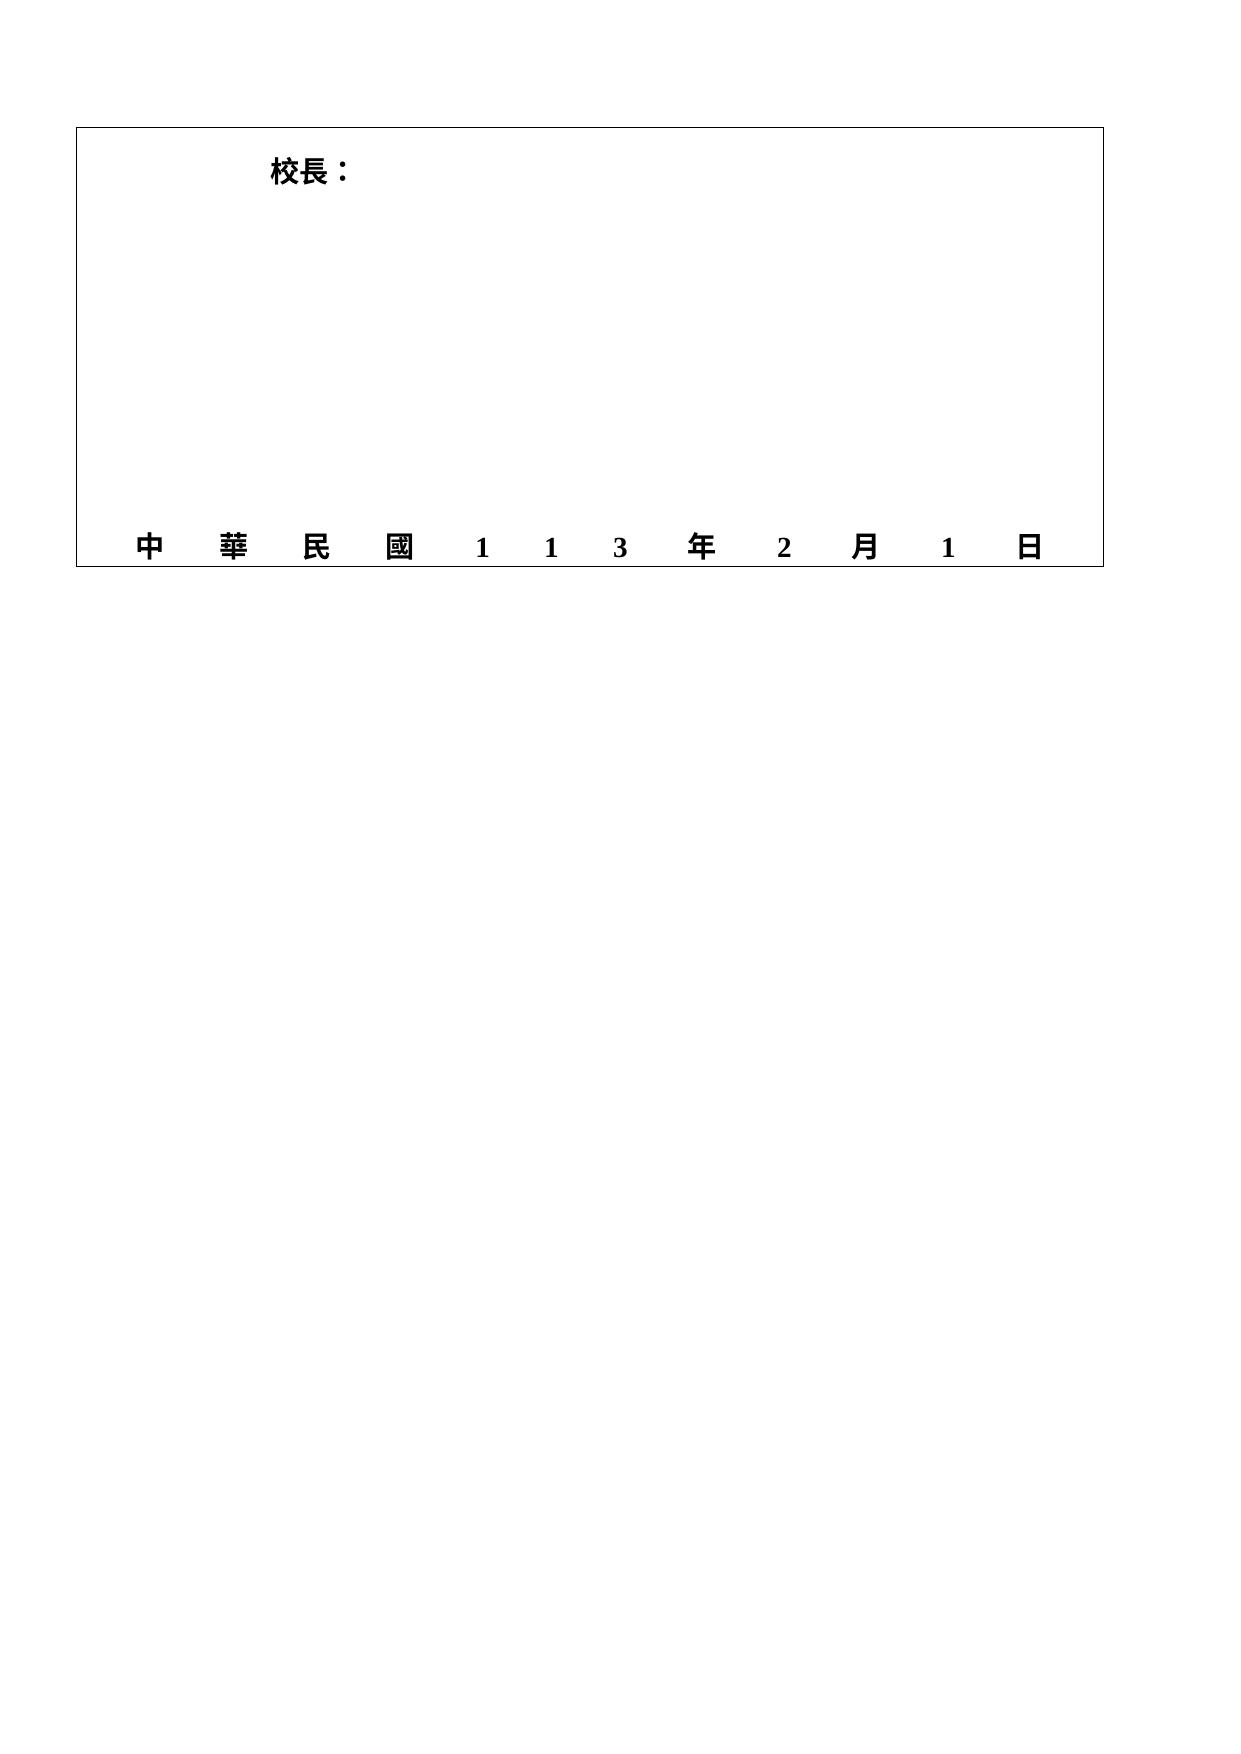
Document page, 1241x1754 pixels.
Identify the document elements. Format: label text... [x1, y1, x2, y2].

table_cell 查序號1-2於112學年度第一學期就讀本校，特發此證，以玆證明。 此證 校長： 中華民國113年2月1日 [77, 128, 1103, 566]
